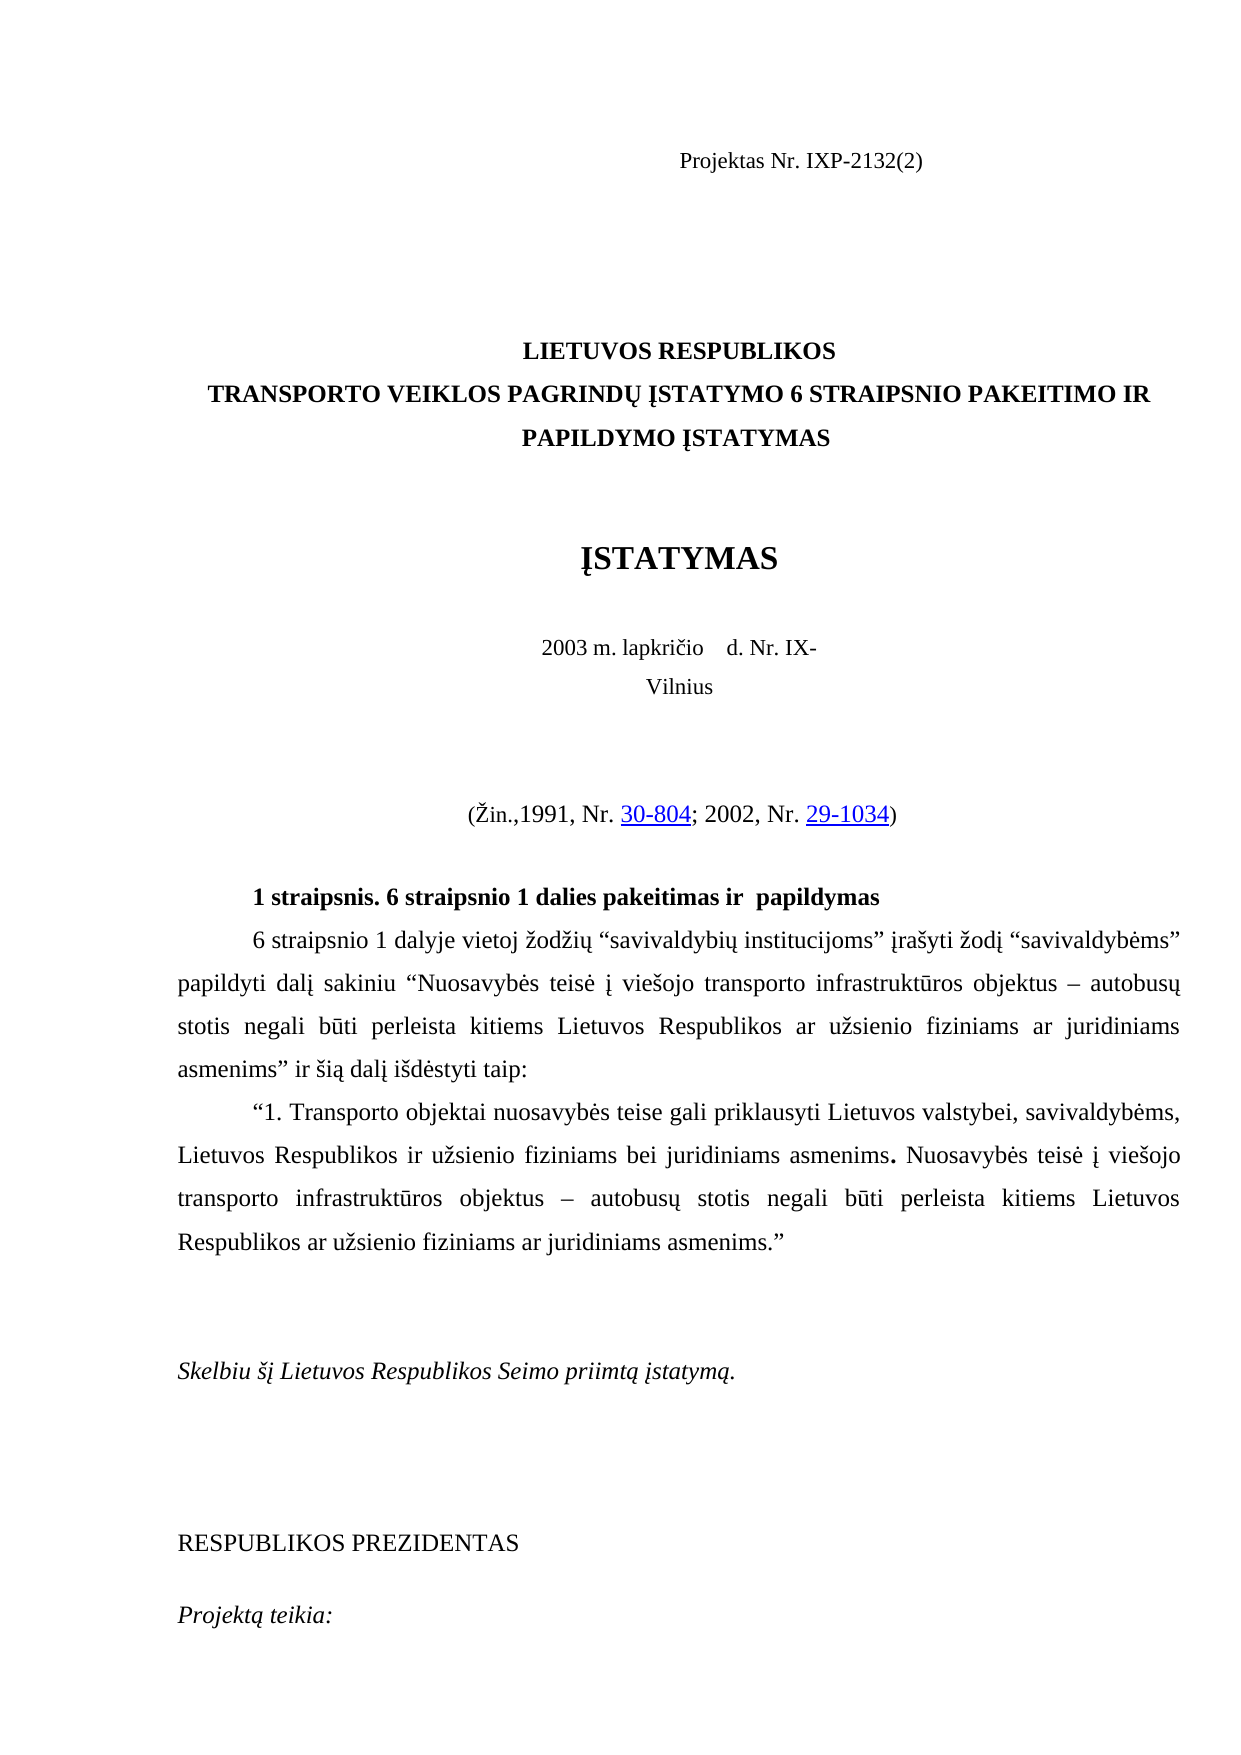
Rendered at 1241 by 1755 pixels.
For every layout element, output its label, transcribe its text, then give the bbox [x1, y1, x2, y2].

text TRANSPORTO VEIKLOS PAGRINDŲ ĮSTATYMO 6 STRAIPSNIO PAKEITIMO IR PAPILDYMO ĮSTATYMAS [177, 379, 1181, 451]
text 6 straipsnio 1 dalyje vietoj žodžių “savivaldybių institucijoms” įrašyti žodį “savivaldybėms” papildyti dalį sakiniu “Nuosavybės teisė į viešojo transporto infrastruktūros objektus – autobusų stotis negali būti perleista kitiems Lietuvos Respublikos ar užsienio fiziniams ar juridiniams asmenims” ir šią dalį išdėstyti taip: [177, 925, 1181, 1083]
text (Žin.,1991, Nr. 30-804; 2002, Nr. 29-1034) [177, 799, 1181, 828]
text RESPUBLIKOS PREZIDENTAS [177, 1528, 1181, 1557]
text LIETUVOS RESPUBLIKOS [177, 336, 1181, 365]
text ĮSTATYMAS [177, 538, 1181, 576]
text 2003 m. lapkričio d. Nr. IX- [177, 634, 1181, 660]
text Projektas Nr. IXP-2132(2) [679, 147, 1181, 173]
text Skelbiu šį Lietuvos Respublikos Seimo priimtą įstatymą. [177, 1356, 1181, 1385]
text Projektą teikia: [177, 1600, 1181, 1629]
text “1. Transporto objektai nuosavybės teise gali priklausyti Lietuvos valstybei, savivaldybėms, Lietuvos Respublikos ir užsienio fiziniams bei juridiniams asmenims. Nuosavybės teisė į viešojo transporto infrastruktūros objektus – autobusų stotis negali būti perleista kitiems Lietuvos Respublikos ar užsienio fiziniams ar juridiniams asmenims.” [177, 1097, 1181, 1255]
text Vilnius [177, 673, 1181, 699]
text 1 straipsnis. 6 straipsnio 1 dalies pakeitimas ir papildymas [177, 882, 1181, 910]
